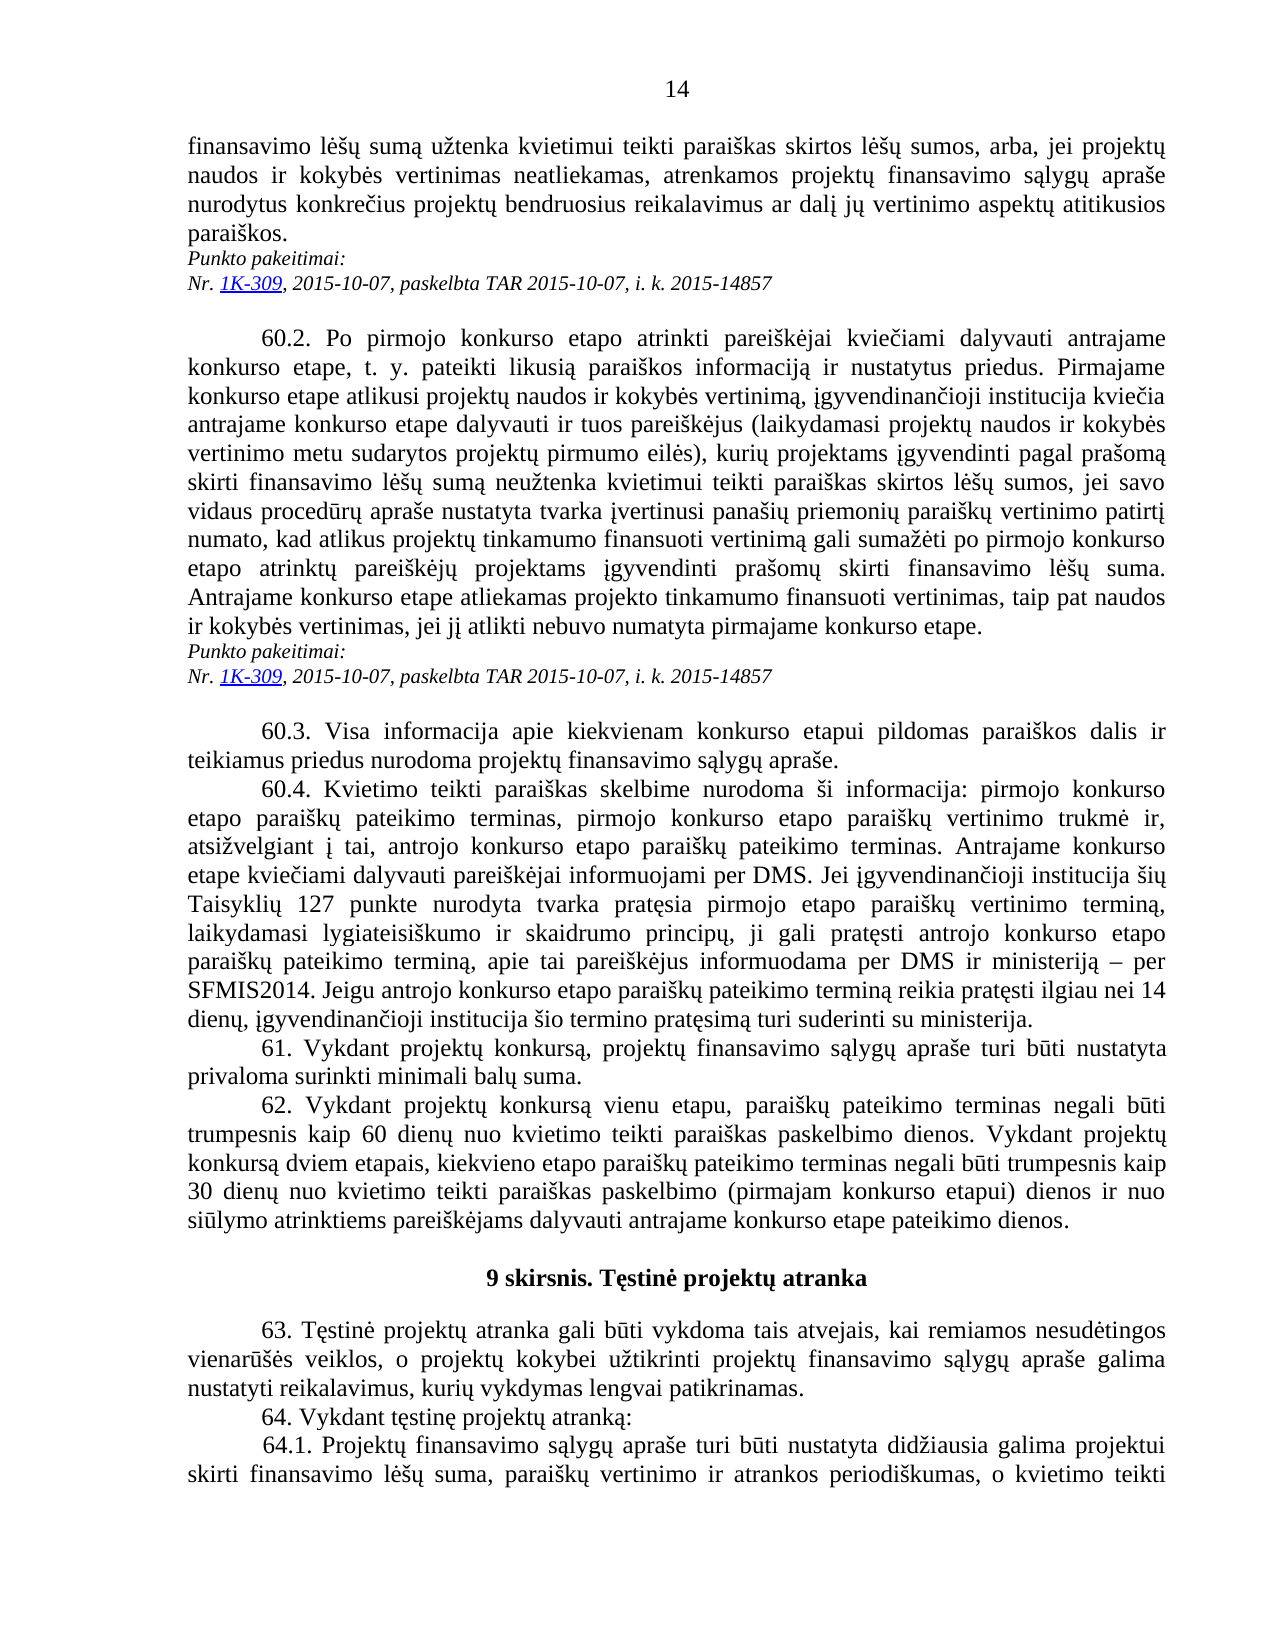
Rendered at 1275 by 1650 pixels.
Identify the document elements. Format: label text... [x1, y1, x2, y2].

text Punkto pakeitimai: [187, 639, 1167, 663]
text finansavimo lėšų sumą užtenka kvietimui teikti paraiškas skirtos lėšų sumos, arba, jei projektų naudos ir kokybės vertinimas neatliekamas, atrenkamos projektų finansavimo sąlygų apraše nurodytus konkrečius projektų bendruosius reikalavimus ar dalį jų vertinimo aspektų atitikusios paraiškos. [187, 131, 1167, 246]
text Nr. 1K-309, 2015-10-07, paskelbta TAR 2015-10-07, i. k. 2015-14857 [187, 270, 1167, 294]
text Punkto pakeitimai: [187, 246, 1167, 270]
text 60.4. Kvietimo teikti paraiškas skelbime nurodoma ši informacija: pirmojo konkurso etapo paraiškų pateikimo terminas, pirmojo konkurso etapo paraiškų vertinimo trukmė ir, atsižvelgiant į tai, antrojo konkurso etapo paraiškų pateikimo terminas. Antrajame konkurso etape kviečiami dalyvauti pareiškėjai informuojami per DMS. Jei įgyvendinančioji institucija šių Taisyklių 127 punkte nurodyta tvarka pratęsia pirmojo etapo paraiškų vertinimo terminą, laikydamasi lygiateisiškumo ir skaidrumo principų, ji gali pratęsti antrojo konkurso etapo paraiškų pateikimo terminą, apie tai pareiškėjus informuodama per DMS ir ministeriją – per SFMIS2014. Jeigu antrojo konkurso etapo paraiškų pateikimo terminą reikia pratęsti ilgiau nei 14 dienų, įgyvendinančioji institucija šio termino pratęsimą turi suderinti su ministerija. [187, 774, 1167, 1033]
text 64. Vykdant tęstinę projektų atranką: [187, 1402, 1167, 1430]
text 61. Vykdant projektų konkursą, projektų finansavimo sąlygų apraše turi būti nustatyta privaloma surinkti minimali balų suma. [187, 1033, 1167, 1090]
text 63. Tęstinė projektų atranka gali būti vykdoma tais atvejais, kai remiamos nesudėtingos vienarūšės veiklos, o projektų kokybei užtikrinti projektų finansavimo sąlygų apraše galima nustatyti reikalavimus, kurių vykdymas lengvai patikrinamas. [187, 1315, 1167, 1402]
text 60.2. Po pirmojo konkurso etapo atrinkti pareiškėjai kviečiami dalyvauti antrajame konkurso etape, t. y. pateikti likusią paraiškos informaciją ir nustatytus priedus. Pirmajame konkurso etape atlikusi projektų naudos ir kokybės vertinimą, įgyvendinančioji institucija kviečia antrajame konkurso etape dalyvauti ir tuos pareiškėjus (laikydamasi projektų naudos ir kokybės vertinimo metu sudarytos projektų pirmumo eilės), kurių projektams įgyvendinti pagal prašomą skirti finansavimo lėšų sumą neužtenka kvietimui teikti paraiškas skirtos lėšų sumos, jei savo vidaus procedūrų apraše nustatyta tvarka įvertinusi panašių priemonių paraiškų vertinimo patirtį numato, kad atlikus projektų tinkamumo finansuoti vertinimą gali sumažėti po pirmojo konkurso etapo atrinktų pareiškėjų projektams įgyvendinti prašomų skirti finansavimo lėšų suma. Antrajame konkurso etape atliekamas projekto tinkamumo finansuoti vertinimas, taip pat naudos ir kokybės vertinimas, jei jį atlikti nebuvo numatyta pirmajame konkurso etape. [187, 323, 1167, 639]
text 62. Vykdant projektų konkursą vienu etapu, paraiškų pateikimo terminas negali būti trumpesnis kaip 60 dienų nuo kvietimo teikti paraiškas paskelbimo dienos. Vykdant projektų konkursą dviem etapais, kiekvieno etapo paraiškų pateikimo terminas negali būti trumpesnis kaip 30 dienų nuo kvietimo teikti paraiškas paskelbimo (pirmajam konkurso etapui) dienos ir nuo siūlymo atrinktiems pareiškėjams dalyvauti antrajame konkurso etape pateikimo dienos. [187, 1090, 1167, 1234]
text Nr. 1K-309, 2015-10-07, paskelbta TAR 2015-10-07, i. k. 2015-14857 [187, 663, 1167, 688]
subtitle 9 skirsnis. Tęstinė projektų atranka [246, 1263, 1107, 1291]
text 60.3. Visa informacija apie kiekvienam konkurso etapui pildomas paraiškos dalis ir teikiamus priedus nurodoma projektų finansavimo sąlygų apraše. [187, 716, 1167, 774]
text 64.1. Projektų finansavimo sąlygų apraše turi būti nustatyta didžiausia galima projektui skirti finansavimo lėšų suma, paraiškų vertinimo ir atrankos periodiškumas, o kvietimo teikti [187, 1430, 1167, 1488]
